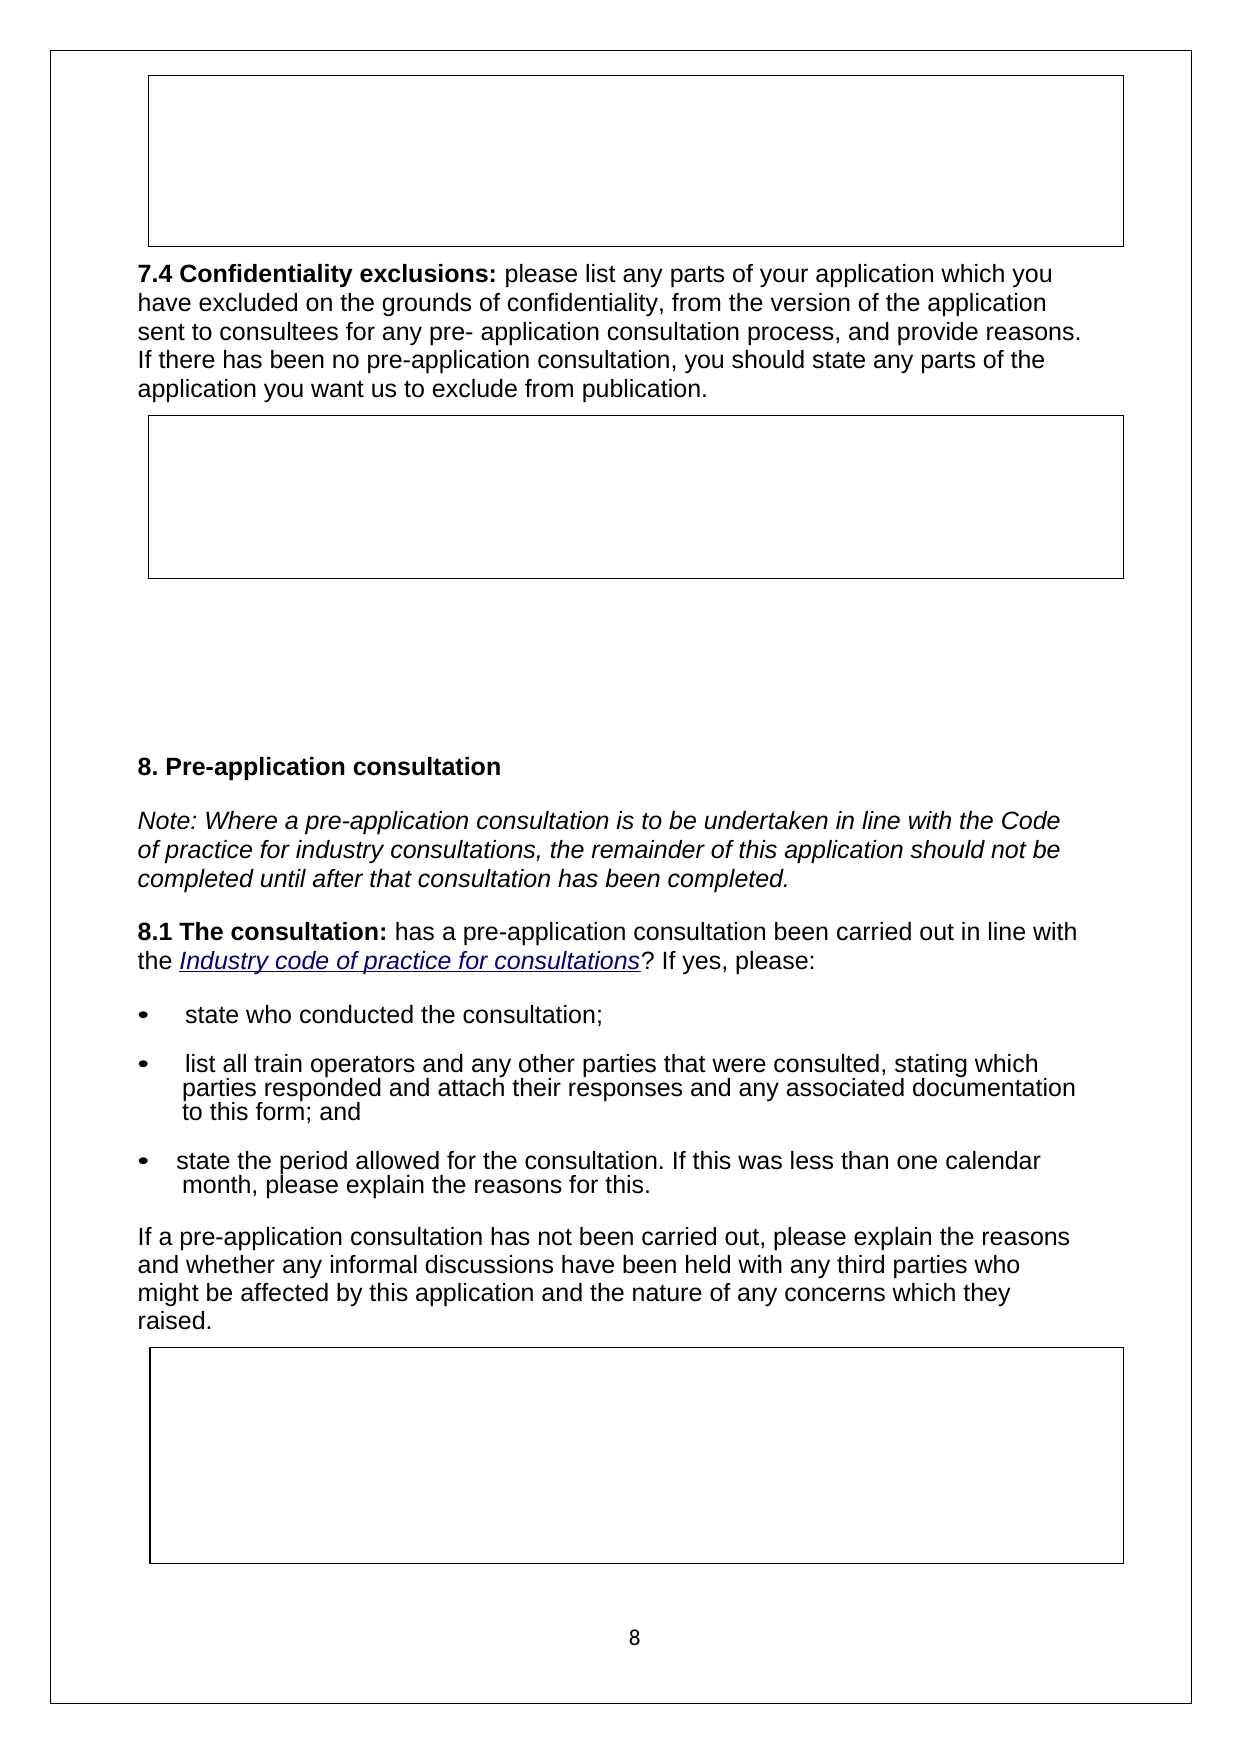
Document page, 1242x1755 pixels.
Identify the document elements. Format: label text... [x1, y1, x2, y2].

table_header [149, 76, 1123, 246]
text Note: Where a pre-application consultation is to be undertaken in line with the Code of practice for industry consultations, the remainder of this application should not be completed until after that consultation has been completed. [137, 806, 1085, 892]
text • state the period allowed for the consultation. If this was less than one calendar month, please explain the reasons for this. [137, 1151, 1086, 1198]
table_header [151, 1348, 1123, 1563]
table_header [149, 416, 1123, 578]
text 8.1 The consultation: has a pre-application consultation been carried out in line with the Industry code of practice for consultations? If yes, please: [137, 917, 1085, 975]
text • state who conducted the consultation; [137, 1000, 935, 1029]
text 7.4 Confidentiality exclusions: please list any parts of your application which you have excluded on the grounds of confidentiality, from the version of the application sent to consultees for any pre- application consultation process, and provide reasons. If there has been no pre-application consultation, you should state any parts of the application you want us to exclude from publication. [137, 259, 1102, 403]
text • list all train operators and any other parties that were consulted, stating which parties responded and attach their responses and any associated documentation to this form; and [137, 1054, 1085, 1126]
text If a pre-application consultation has not been carried out, please explain the reasons and whether any informal discussions have been held with any third parties who might be affected by this application and the nature of any concerns which they raised. [137, 1223, 1085, 1334]
text 8. Pre-application consultation [137, 752, 521, 781]
